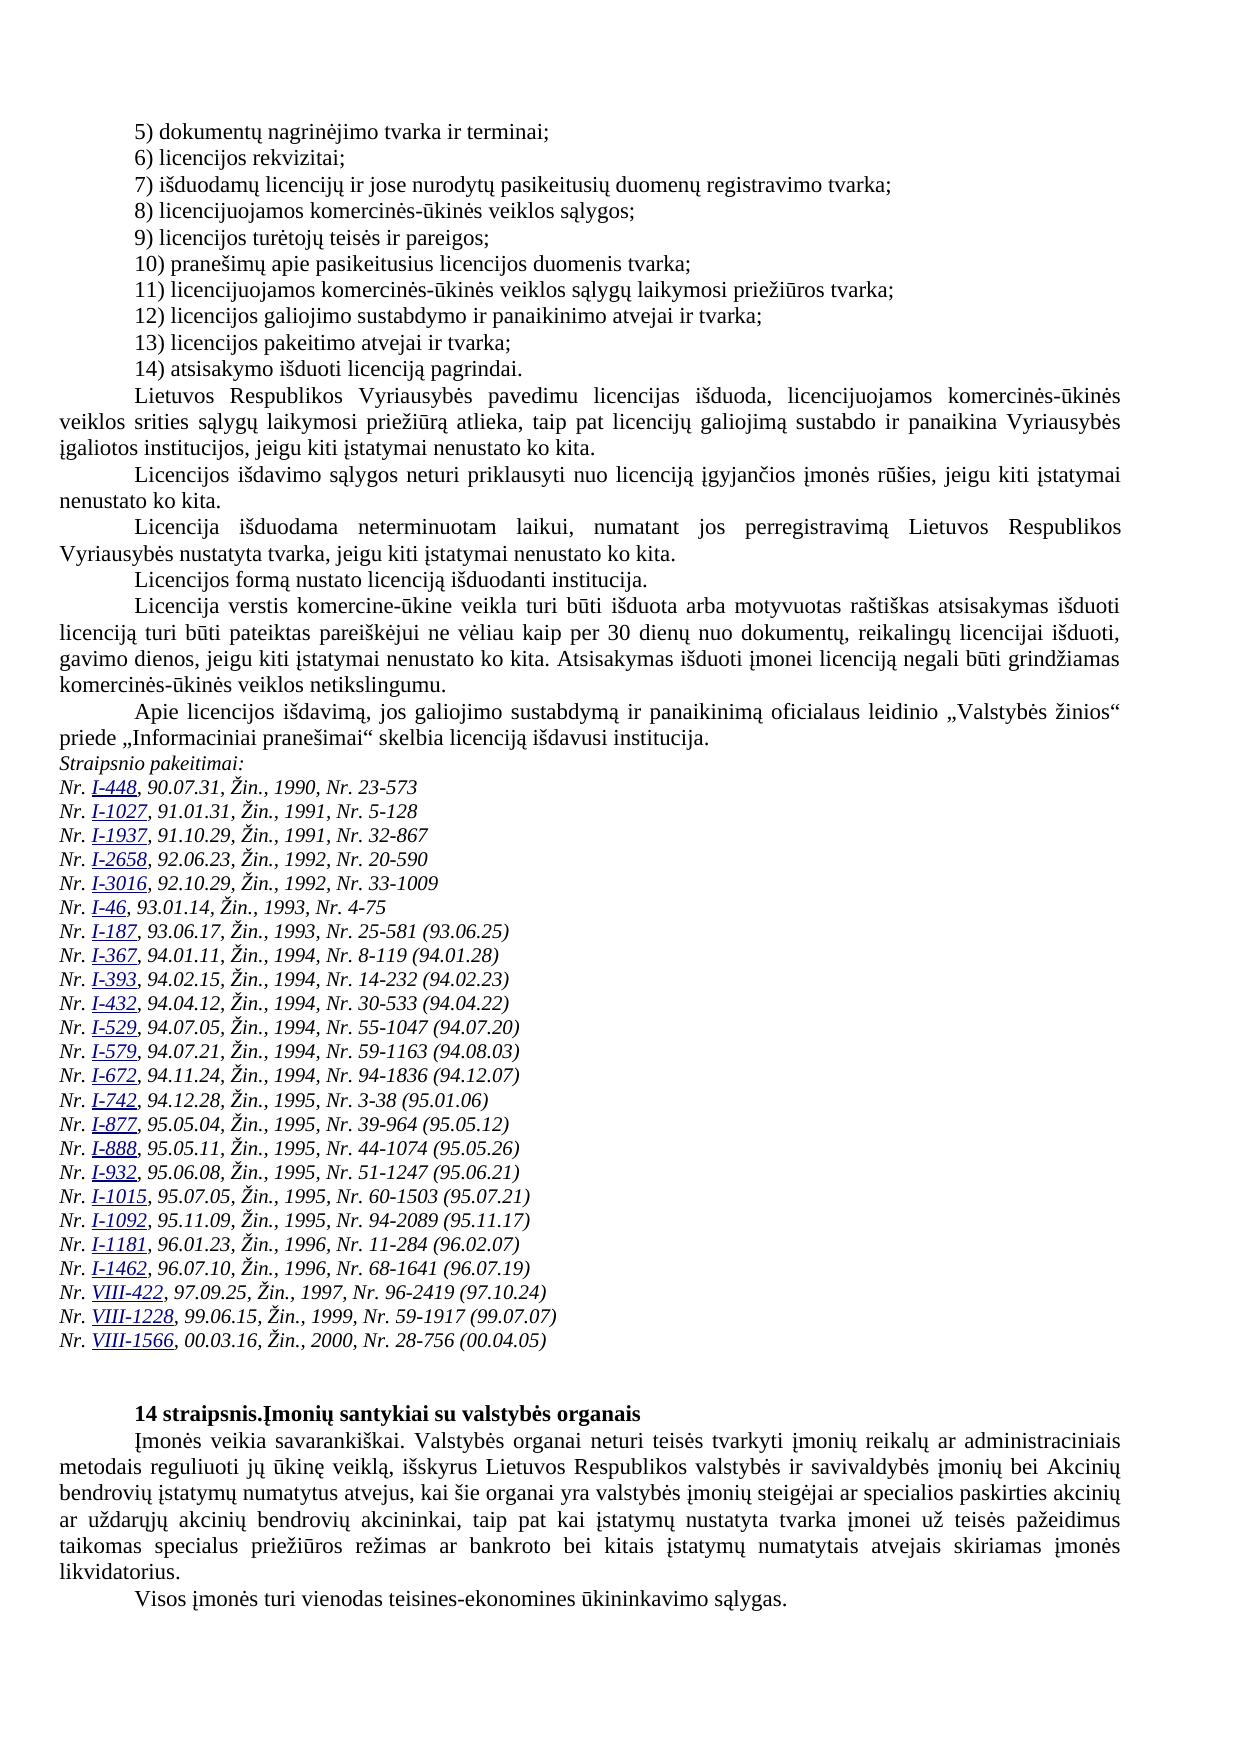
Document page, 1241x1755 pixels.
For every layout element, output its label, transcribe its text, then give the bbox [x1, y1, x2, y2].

text Nr. I-393, 94.02.15, Žin., 1994, Nr. 14-232 (94.02.23) [59, 967, 1122, 991]
text Nr. I-1092, 95.11.09, Žin., 1995, Nr. 94-2089 (95.11.17) [59, 1208, 1122, 1232]
text Nr. I-742, 94.12.28, Žin., 1995, Nr. 3-38 (95.01.06) [59, 1087, 1122, 1112]
text Straipsnio pakeitimai: [59, 751, 1122, 775]
text Apie licencijos išdavimą, jos galiojimo sustabdymą ir panaikinimą oficialaus leidinio „Valstybės žinios“ priede „Informaciniai pranešimai“ skelbia licenciją išdavusi institucija. [59, 698, 1122, 751]
text Nr. VIII-1228, 99.06.15, Žin., 1999, Nr. 59-1917 (99.07.07) [59, 1304, 1122, 1328]
text Nr. I-448, 90.07.31, Žin., 1990, Nr. 23-573 [59, 775, 1122, 799]
text Nr. I-529, 94.07.05, Žin., 1994, Nr. 55-1047 (94.07.20) [59, 1015, 1122, 1039]
text Įmonės veikia savarankiškai. Valstybės organai neturi teisės tvarkyti įmonių reikalų ar administraciniais metodais reguliuoti jų ūkinę veiklą, išskyrus Lietuvos Respublikos valstybės ir savivaldybės įmonių bei Akcinių bendrovių įstatymų numatytus atvejus, kai šie organai yra valstybės įmonių steigėjai ar specialios paskirties akcinių ar uždarųjų akcinių bendrovių akcininkai, taip pat kai įstatymų nustatyta tvarka įmonei už teisės pažeidimus taikomas specialus priežiūros režimas ar bankroto bei kitais įstatymų numatytais atvejais skiriamas įmonės likvidatorius. [59, 1427, 1122, 1585]
text Nr. I-1462, 96.07.10, Žin., 1996, Nr. 68-1641 (96.07.19) [59, 1256, 1122, 1280]
text 14 straipsnis.Įmonių santykiai su valstybės organais [59, 1400, 1122, 1427]
text Visos įmonės turi vienodas teisines-ekonomines ūkininkavimo sąlygas. [59, 1585, 1122, 1611]
text Nr. I-888, 95.05.11, Žin., 1995, Nr. 44-1074 (95.05.26) [59, 1136, 1122, 1160]
text Licencija verstis komercine-ūkine veikla turi būti išduota arba motyvuotas raštiškas atsisakymas išduoti licenciją turi būti pateiktas pareiškėjui ne vėliau kaip per 30 dienų nuo dokumentų, reikalingų licencijai išduoti, gavimo dienos, jeigu kiti įstatymai nenustato ko kita. Atsisakymas išduoti įmonei licenciją negali būti grindžiamas komercinės-ūkinės veiklos netikslingumu. [59, 592, 1122, 698]
text Licencijos formą nustato licenciją išduodanti institucija. [59, 566, 1122, 592]
text Licencija išduodama neterminuotam laikui, numatant jos perregistravimą Lietuvos Respublikos Vyriausybės nustatyta tvarka, jeigu kiti įstatymai nenustato ko kita. [59, 513, 1122, 566]
text Nr. VIII-422, 97.09.25, Žin., 1997, Nr. 96-2419 (97.10.24) [59, 1280, 1122, 1304]
text 12) licencijos galiojimo sustabdymo ir panaikinimo atvejai ir tvarka; [59, 303, 1122, 329]
text 13) licencijos pakeitimo atvejai ir tvarka; [59, 329, 1122, 355]
text Nr. I-932, 95.06.08, Žin., 1995, Nr. 51-1247 (95.06.21) [59, 1160, 1122, 1184]
text 7) išduodamų licencijų ir jose nurodytų pasikeitusių duomenų registravimo tvarka; [59, 171, 1122, 197]
text 9) licencijos turėtojų teisės ir pareigos; [59, 223, 1122, 250]
text Nr. I-579, 94.07.21, Žin., 1994, Nr. 59-1163 (94.08.03) [59, 1039, 1122, 1063]
text Nr. I-367, 94.01.11, Žin., 1994, Nr. 8-119 (94.01.28) [59, 943, 1122, 967]
text Nr. I-1937, 91.10.29, Žin., 1991, Nr. 32-867 [59, 823, 1122, 847]
text Nr. I-432, 94.04.12, Žin., 1994, Nr. 30-533 (94.04.22) [59, 991, 1122, 1015]
text Nr. I-877, 95.05.04, Žin., 1995, Nr. 39-964 (95.05.12) [59, 1112, 1122, 1136]
text Nr. I-672, 94.11.24, Žin., 1994, Nr. 94-1836 (94.12.07) [59, 1063, 1122, 1087]
text Nr. I-46, 93.01.14, Žin., 1993, Nr. 4-75 [59, 895, 1122, 919]
text 6) licencijos rekvizitai; [59, 144, 1122, 171]
text Licencijos išdavimo sąlygos neturi priklausyti nuo licenciją įgyjančios įmonės rūšies, jeigu kiti įstatymai nenustato ko kita. [59, 461, 1122, 513]
text Nr. I-1027, 91.01.31, Žin., 1991, Nr. 5-128 [59, 799, 1122, 823]
text Nr. I-1181, 96.01.23, Žin., 1996, Nr. 11-284 (96.02.07) [59, 1232, 1122, 1256]
text Nr. I-3016, 92.10.29, Žin., 1992, Nr. 33-1009 [59, 871, 1122, 895]
text Lietuvos Respublikos Vyriausybės pavedimu licencijas išduoda, licencijuojamos komercinės-ūkinės veiklos srities sąlygų laikymosi priežiūrą atlieka, taip pat licencijų galiojimą sustabdo ir panaikina Vyriausybės įgaliotos institucijos, jeigu kiti įstatymai nenustato ko kita. [59, 382, 1122, 461]
text 5) dokumentų nagrinėjimo tvarka ir terminai; [59, 118, 1122, 144]
text Nr. I-2658, 92.06.23, Žin., 1992, Nr. 20-590 [59, 847, 1122, 871]
text 11) licencijuojamos komercinės-ūkinės veiklos sąlygų laikymosi priežiūros tvarka; [59, 276, 1122, 303]
text Nr. I-187, 93.06.17, Žin., 1993, Nr. 25-581 (93.06.25) [59, 919, 1122, 943]
text Nr. VIII-1566, 00.03.16, Žin., 2000, Nr. 28-756 (00.04.05) [59, 1328, 1122, 1352]
text 10) pranešimų apie pasikeitusius licencijos duomenis tvarka; [59, 250, 1122, 276]
text Nr. I-1015, 95.07.05, Žin., 1995, Nr. 60-1503 (95.07.21) [59, 1184, 1122, 1208]
text 14) atsisakymo išduoti licenciją pagrindai. [59, 355, 1122, 382]
text 8) licencijuojamos komercinės-ūkinės veiklos sąlygos; [59, 197, 1122, 223]
